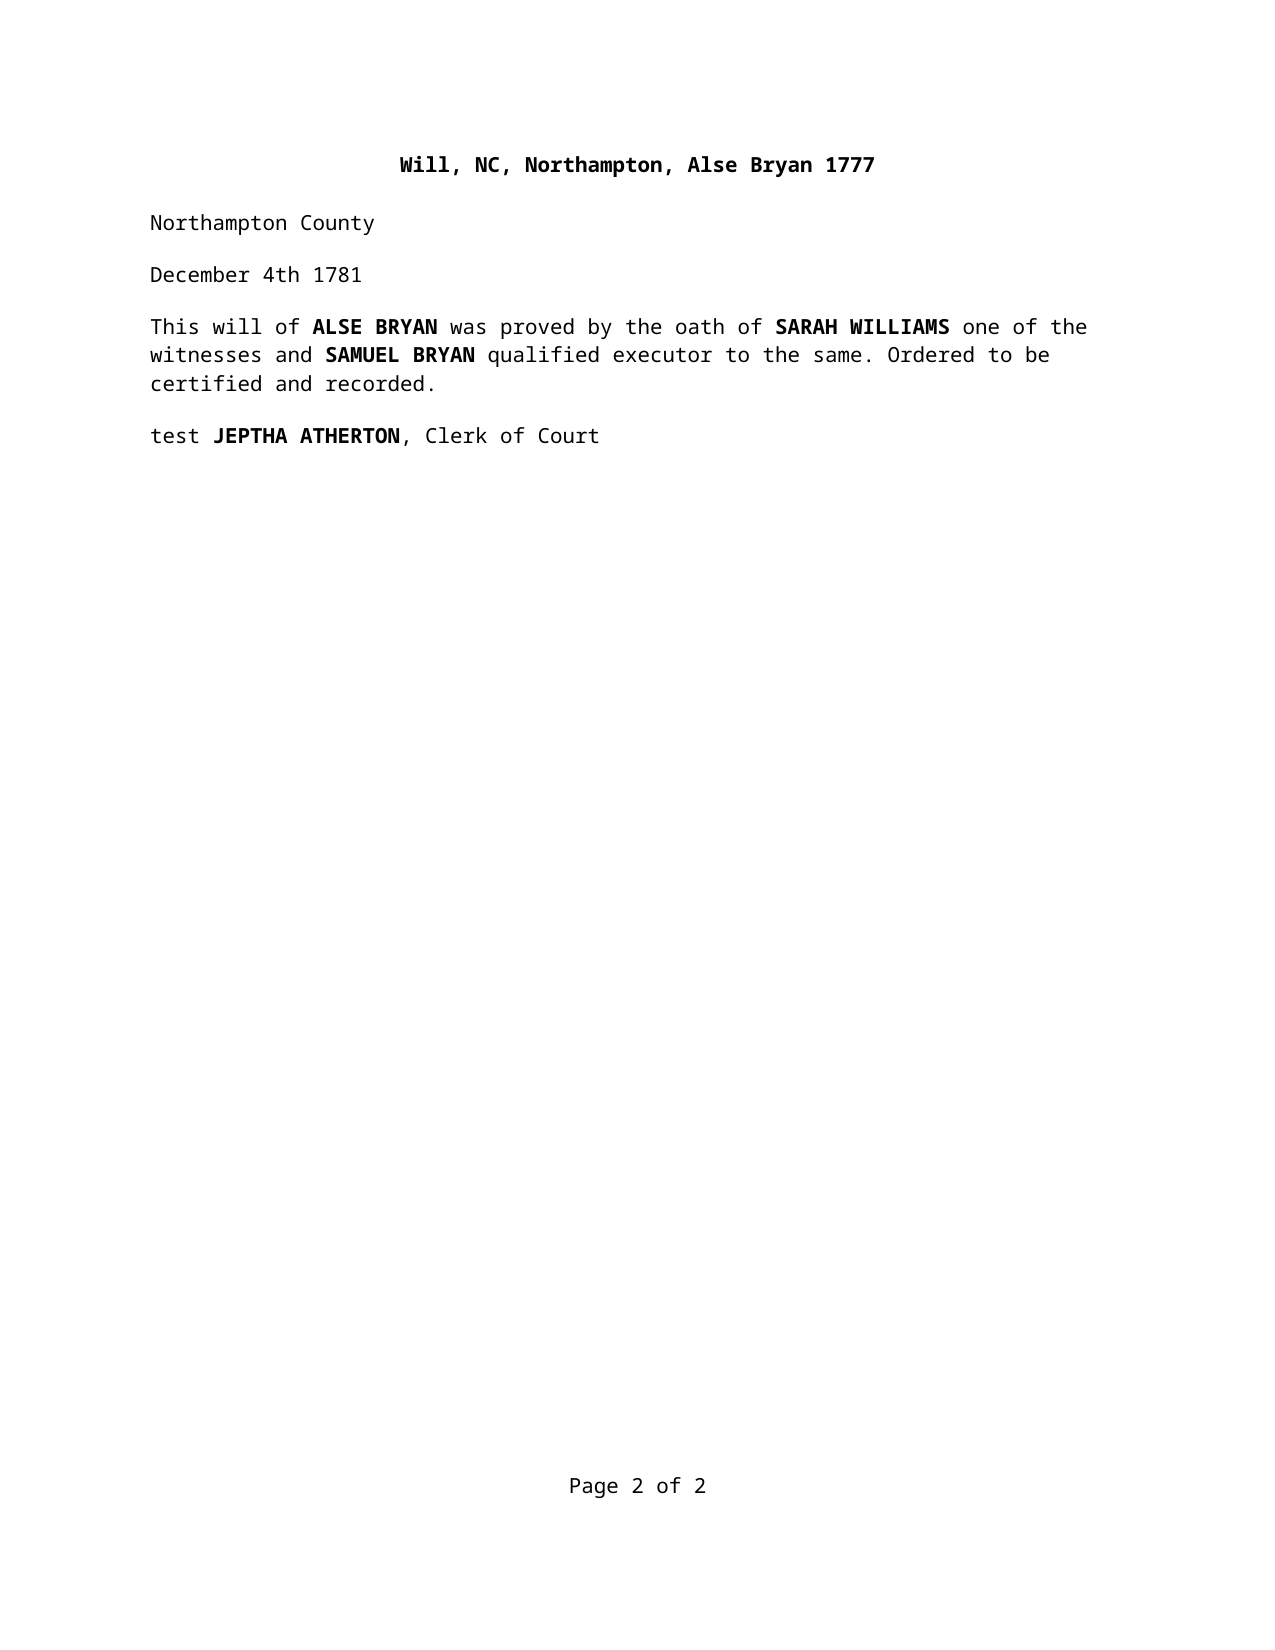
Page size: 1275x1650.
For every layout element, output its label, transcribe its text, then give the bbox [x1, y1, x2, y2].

text Northampton County [150, 208, 1125, 236]
text December 4th 1781 [150, 260, 1125, 288]
text test Jeptha Atherton, Clerk of Court [150, 421, 1125, 449]
text This will of Alse Bryan was proved by the oath of Sarah Williams one of the witnesses and Samuel Bryan qualified executor to the same. Ordered to be certified and recorded. [150, 312, 1125, 397]
